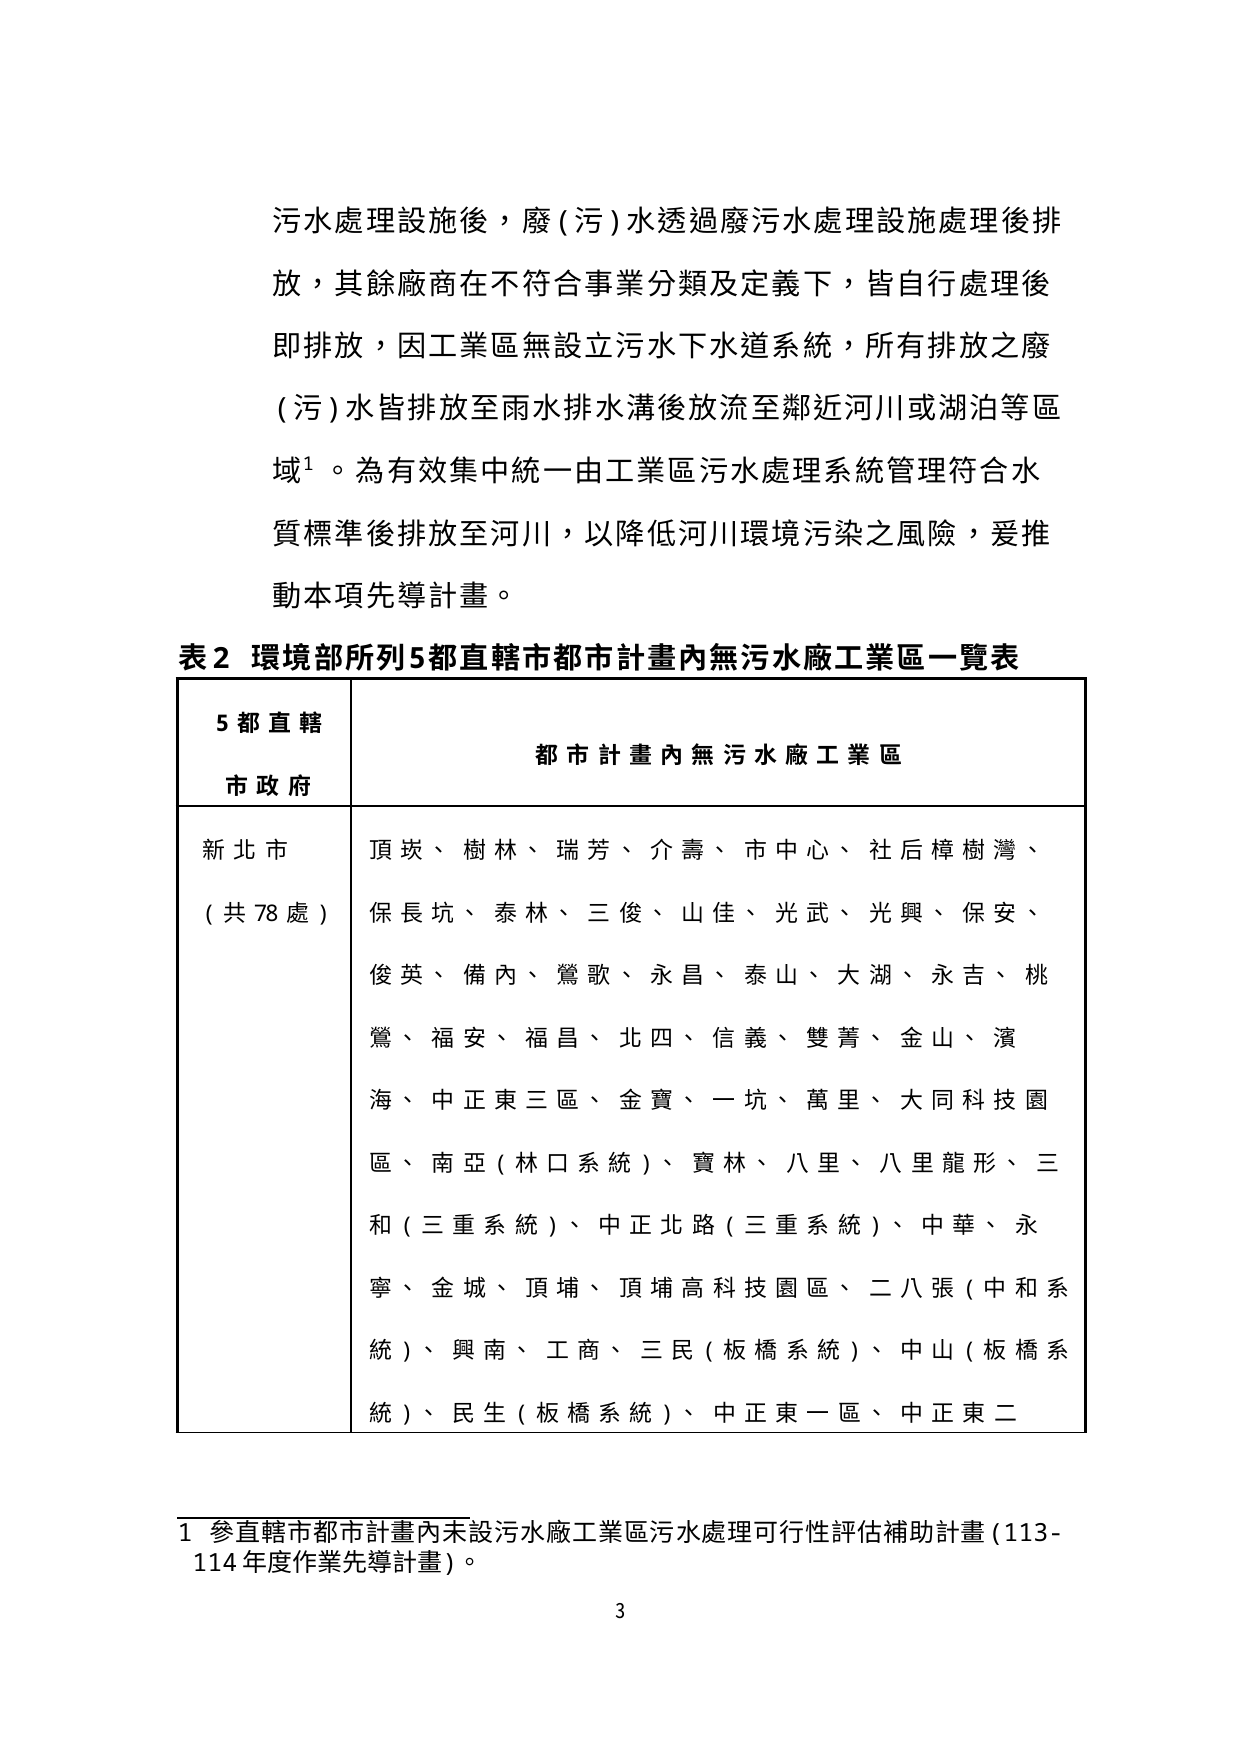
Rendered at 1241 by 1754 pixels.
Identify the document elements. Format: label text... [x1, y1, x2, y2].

text 參直轄市都市計畫內未設污水廠工業區污水處理可行性評估補助計畫(113-114年度作業先導計畫)。 [177, 1518, 1063, 1577]
table_header 都市計畫內無污水廠工業區 [352, 680, 1084, 805]
text 表2 環境部所列5都直轄市都市計畫內無污水廠工業區一覽表 [170, 615, 1063, 677]
text 據環境部調查盤點，5都直轄市(新北市、桃園、臺中、臺南及高雄)所轄都市計畫內無污水處理廠之工業區計118處(如表2)，各工業區於未設置廢(污)水處理廠設施情況下，符合法規「水污染防治法事業分類及定義公告」之廠商，依規定向地方環保局申請水措施許可後，在完成污水處理設施後，廢(污)水透過廢污水處理設施處理後排放，其餘廠商在不符合事業分類及定義下，皆自行處理後即排放，因工業區無設立污水下水道系統，所有排放之廢(污)水皆排放至雨水排水溝後放流至鄰近河川或湖泊等區域。為有效集中統一由工業區污水處理系統管理符合水質標準後排放至河川，以降低河川環境污染之風險，爰推動本項先導計畫。 [266, 177, 1063, 615]
table_cell 新北市(共78處) [179, 807, 350, 1432]
table_cell 頂崁、樹林、瑞芳、介壽、市中心、社后樟樹灣、保長坑、泰林、三俊、山佳、光武、光興、保安、俊英、備內、鶯歌、永昌、泰山、大湖、永吉、桃鶯、福安、福昌、北四、信義、雙菁、金山、濱海、中正東三區、金寶、一坑、萬里、大同科技園區、南亞(林口系統)、寶林、八里、八里龍形、三和(三重系統)、中正北路(三重系統)、中華、永寧、金城、頂埔、頂埔高科技園區、二八張(中和系統)、興南、工商、三民(板橋系統)、中山(板橋系統)、民生(板橋系統)、中正東一區、中正東二 [352, 807, 1084, 1432]
table_header 5都直轄市政府 [179, 680, 350, 805]
